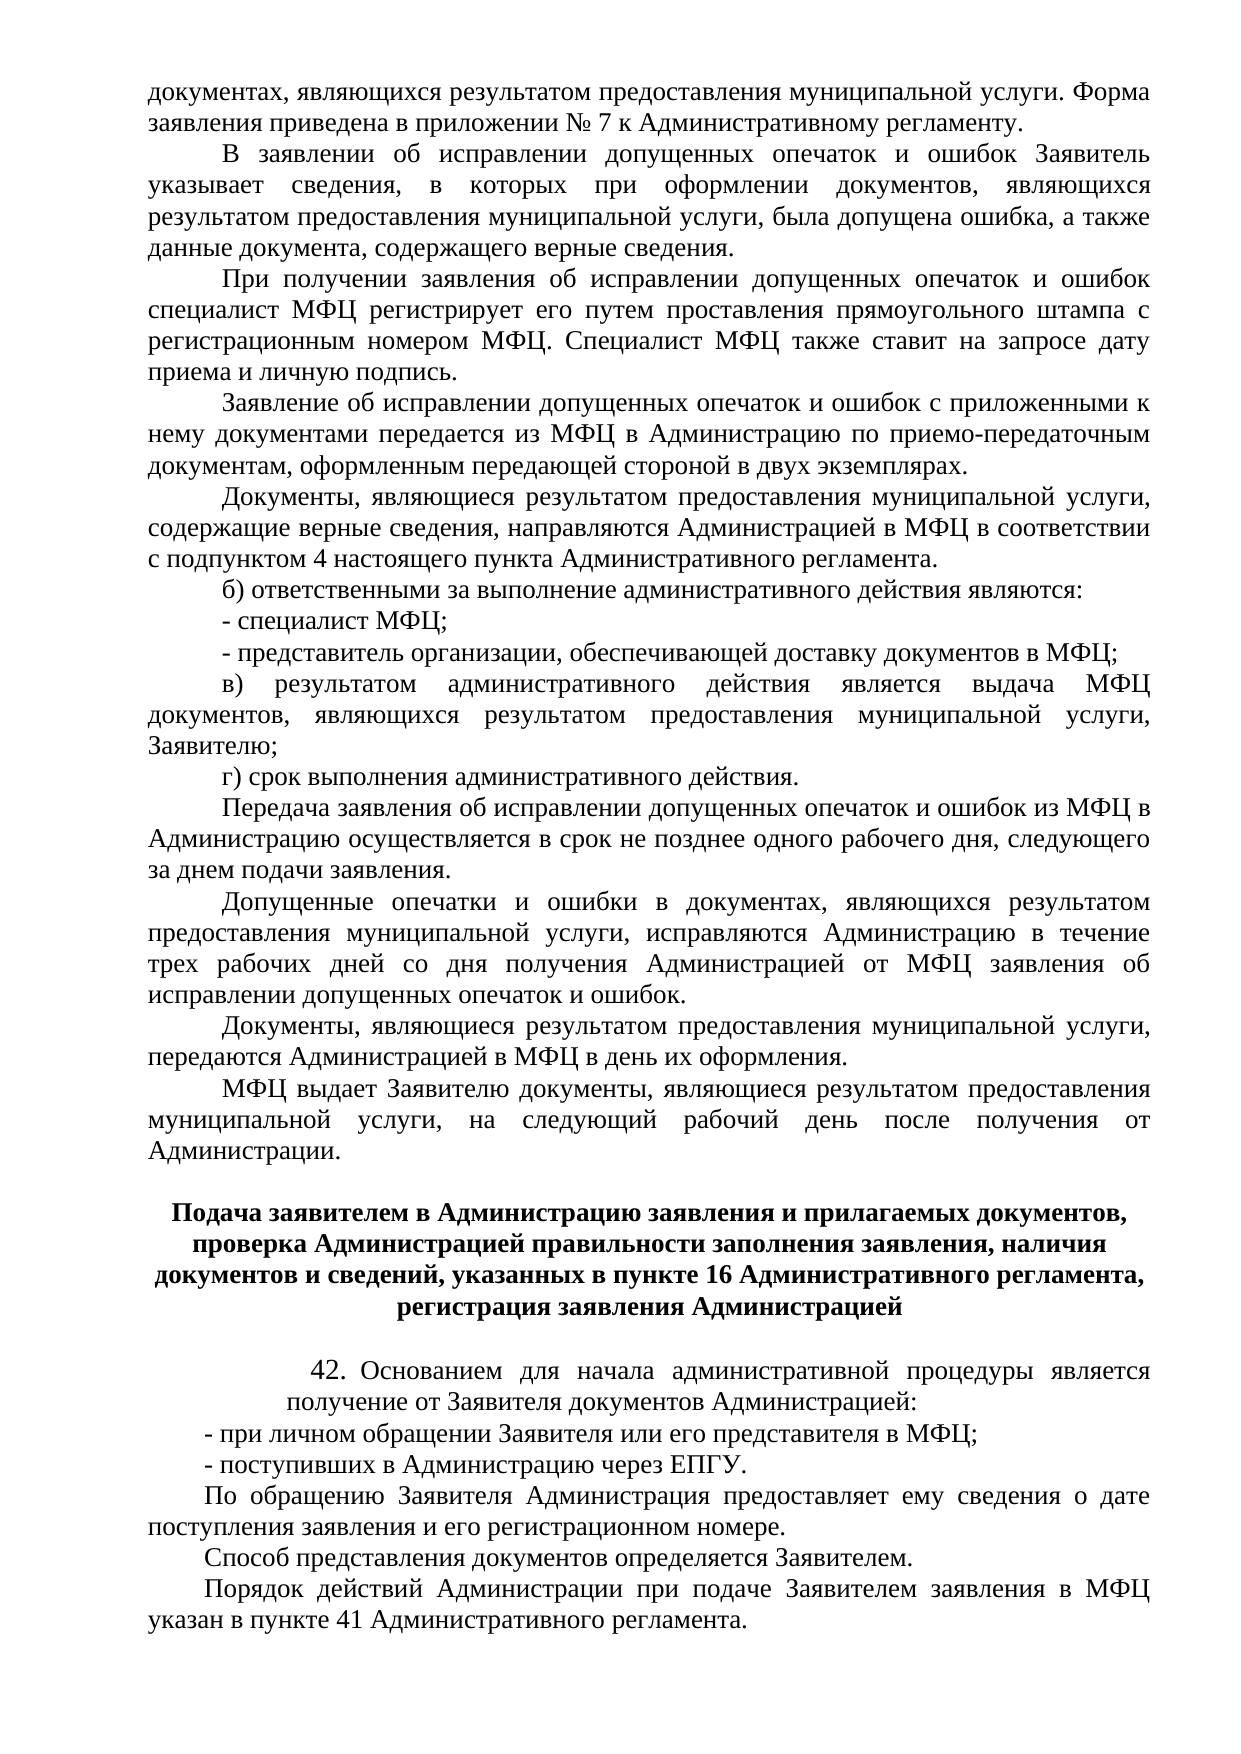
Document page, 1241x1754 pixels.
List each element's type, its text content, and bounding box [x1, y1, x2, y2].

text - представитель организации, обеспечивающей доставку документов в МФЦ; [148, 636, 1152, 667]
list Основанием для начала административной процедуры является получение от Заявителя документов Администрацией: [236, 1352, 1152, 1417]
text Документы, являющиеся результатом предоставления муниципальной услуги, содержащие верные сведения, направляются Администрацией в МФЦ в соответствии с подпунктом 4 настоящего пункта Административного регламента. [148, 480, 1152, 573]
text Передача заявления об исправлении допущенных опечаток и ошибок из МФЦ в Администрацию осуществляется в срок не позднее одного рабочего дня, следующего за днем подачи заявления. [148, 791, 1152, 885]
text Порядок действий Администрации при подаче Заявителем заявления в МФЦ указан в пункте 41 Административного регламента. [148, 1572, 1152, 1635]
title Подача заявителем в Администрацию заявления и прилагаемых документов, проверка Администрацией правильности заполнения заявления, наличия документов и сведений, указанных в пункте 16 Административного регламента, регистрация заявления Администрацией [148, 1196, 1152, 1321]
text б) ответственными за выполнение административного действия являются: [148, 573, 1152, 604]
text г) срок выполнения административного действия. [148, 760, 1152, 791]
text По обращению Заявителя Администрация предоставляет ему сведения о дате поступления заявления и его регистрационном номере. [148, 1479, 1152, 1541]
text - при личном обращении Заявителя или его представителя в МФЦ; [148, 1417, 1152, 1448]
text Способ представления документов определяется Заявителем. [148, 1541, 1152, 1572]
text - специалист МФЦ; [148, 604, 1152, 636]
text Допущенные опечатки и ошибки в документах, являющихся результатом предоставления муниципальной услуги, исправляются Администрацию в течение трех рабочих дней со дня получения Администрацией от МФЦ заявления об исправлении допущенных опечаток и ошибок. [148, 885, 1152, 1009]
text - поступивших в Администрацию через ЕПГУ. [148, 1448, 1152, 1479]
text документах, являющихся результатом предоставления муниципальной услуги. Форма заявления приведена в приложении № 7 к Административному регламенту. [148, 75, 1152, 137]
text В заявлении об исправлении допущенных опечаток и ошибок Заявитель указывает сведения, в которых при оформлении документов, являющихся результатом предоставления муниципальной услуги, была допущена ошибка, а также данные документа, содержащего верные сведения. [148, 137, 1152, 262]
text Документы, являющиеся результатом предоставления муниципальной услуги, передаются Администрацией в МФЦ в день их оформления. [148, 1009, 1152, 1072]
text в) результатом административного действия является выдача МФЦ документов, являющихся результатом предоставления муниципальной услуги, Заявителю; [148, 667, 1152, 760]
text При получении заявления об исправлении допущенных опечаток и ошибок специалист МФЦ регистрирует его путем проставления прямоугольного штампа с регистрационным номером МФЦ. Специалист МФЦ также ставит на запросе дату приема и личную подпись. [148, 262, 1152, 386]
text МФЦ выдает Заявителю документы, являющиеся результатом предоставления муниципальной услуги, на следующий рабочий день после получения от Администрации. [148, 1072, 1152, 1165]
text Заявление об исправлении допущенных опечаток и ошибок с приложенными к нему документами передается из МФЦ в Администрацию по приемо-передаточным документам, оформленным передающей стороной в двух экземплярах. [148, 386, 1152, 480]
